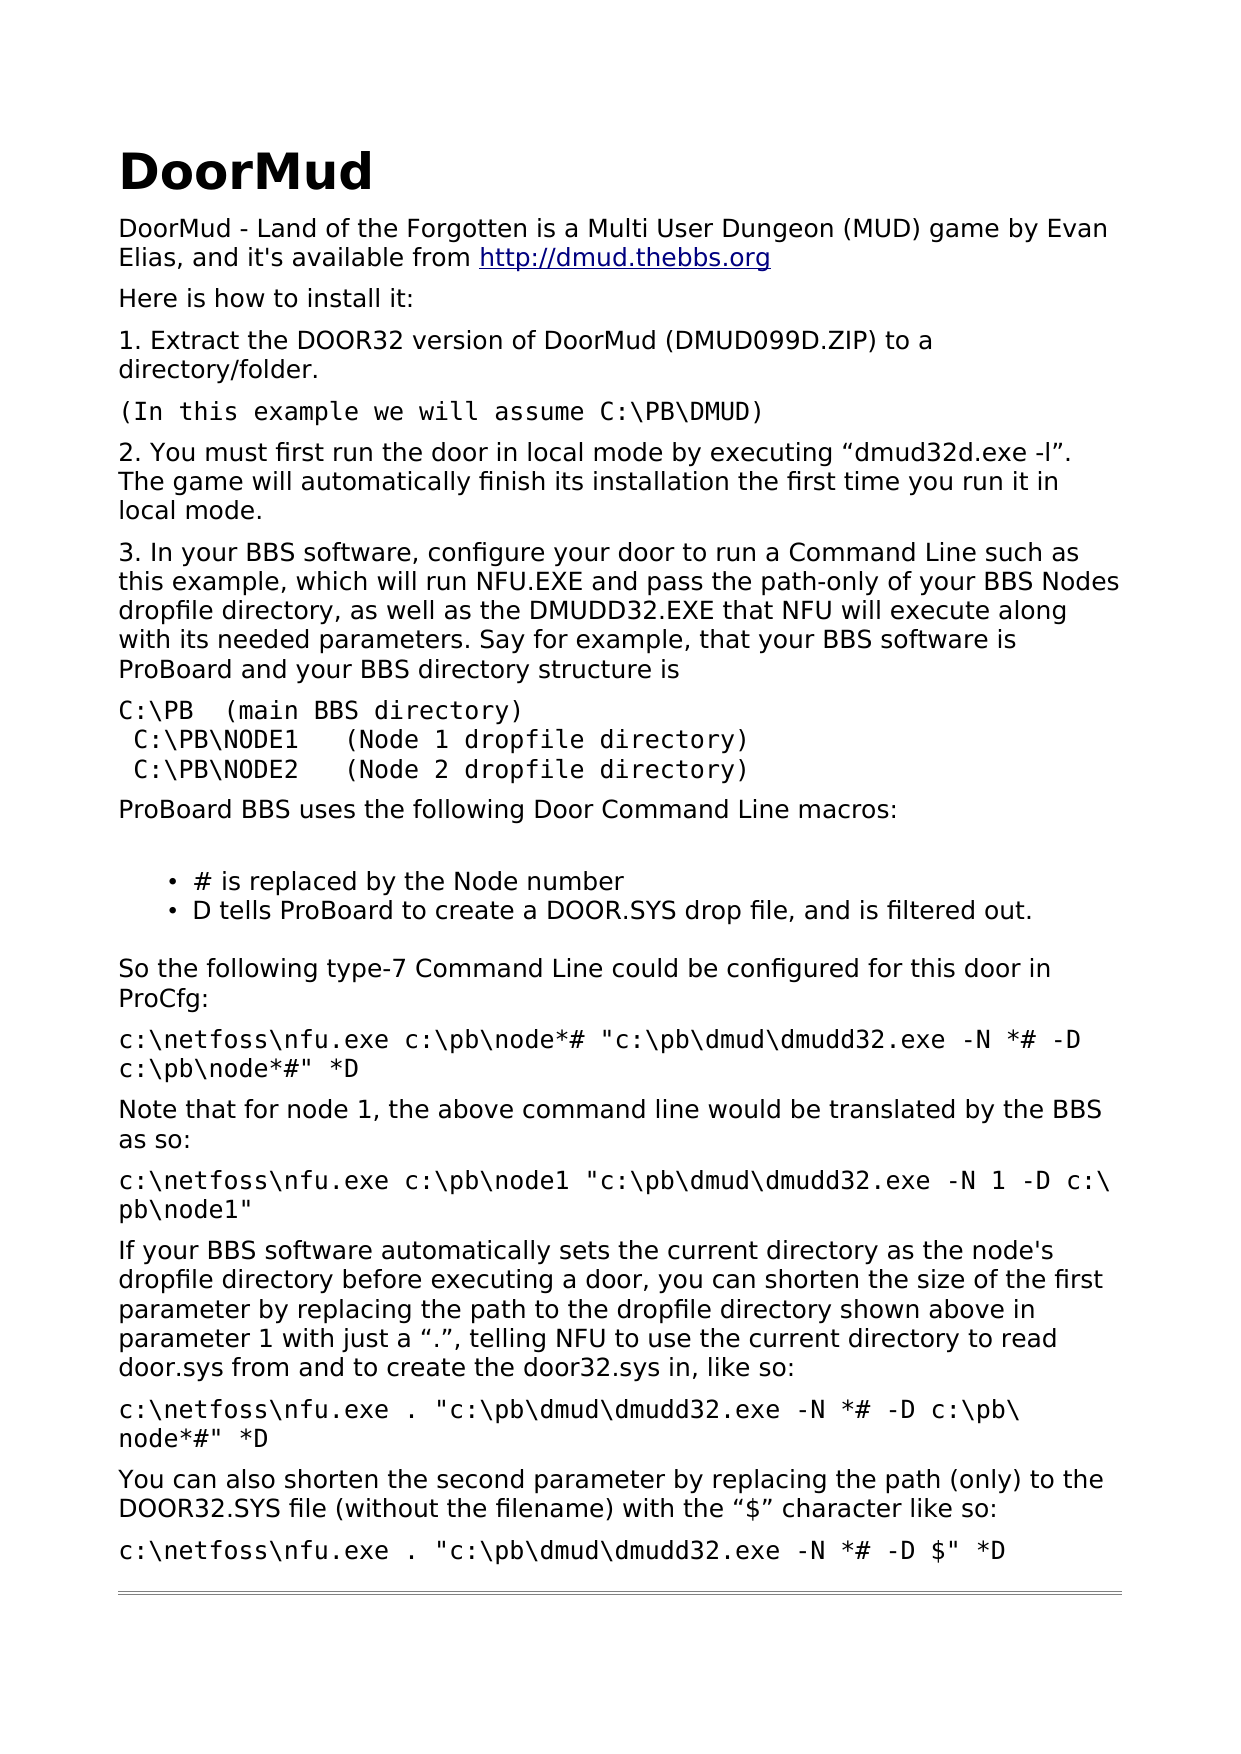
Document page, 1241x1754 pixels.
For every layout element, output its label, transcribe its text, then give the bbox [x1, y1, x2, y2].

text If your BBS software automatically sets the current directory as the node's dropfile directory before executing a door, you can shorten the size of the first parameter by replacing the path to the dropfile directory shown above in parameter 1 with just a “.”, telling NFU to use the current directory to read door.sys from and to create the door32.sys in, like so: [118, 1237, 1122, 1382]
text c:\netfoss\nfu.exe c:\pb\node1 "c:\pb\dmud\dmudd32.exe -N 1 -D c:\pb\node1" [118, 1166, 1122, 1225]
subtitle DoorMud [118, 143, 1122, 201]
text c:\netfoss\nfu.exe . "c:\pb\dmud\dmudd32.exe -N *# -D $" *D [118, 1536, 1122, 1565]
text You can also shorten the second parameter by replacing the path (only) to the DOOR32.SYS file (without the filename) with the “$” character like so: [118, 1465, 1122, 1523]
text 3. In your BBS software, configure your door to run a Command Line such as this example, which will run NFU.EXE and pass the path-only of your BBS Nodes dropfile directory, as well as the DMUDD32.EXE that NFU will execute along with its needed parameters. Say for example, that your BBS software is ProBoard and your BBS directory structure is [118, 538, 1122, 684]
text C:\PB (main BBS directory) C:\PB\NODE1 (Node 1 dropfile directory) C:\PB\NODE2 (Node 2 dropfile directory) [118, 696, 1122, 784]
list D tells ProBoard to create a DOOR.SYS drop file, and is filtered out. [177, 896, 1122, 925]
text ProBoard BBS uses the following Door Command Line macros: [118, 796, 1122, 825]
text (In this example we will assume C:\PB\DMUD) [118, 397, 1122, 426]
text Here is how to install it: [118, 285, 1122, 314]
text DoorMud - Land of the Forgotten is a Multi User Dungeon (MUD) game by Evan Elias, and it's available from http://dmud.thebbs.org [118, 214, 1122, 272]
list # is replaced by the Node number [177, 867, 1122, 896]
text 2. You must first run the door in local mode by executing “dmud32d.exe -l”. The game will automatically finish its installation the first time you run it in local mode. [118, 438, 1122, 526]
text So the following type-7 Command Line could be configured for this door in ProCfg: [118, 955, 1122, 1013]
text 1. Extract the DOOR32 version of DoorMud (DMUD099D.ZIP) to a directory/folder. [118, 326, 1122, 385]
text Note that for node 1, the above command line would be translated by the BBS as so: [118, 1096, 1122, 1154]
text c:\netfoss\nfu.exe c:\pb\node*# "c:\pb\dmud\dmudd32.exe -N *# -D c:\pb\node*#" *D [118, 1026, 1122, 1084]
text c:\netfoss\nfu.exe . "c:\pb\dmud\dmudd32.exe -N *# -D c:\pb\node*#" *D [118, 1395, 1122, 1453]
